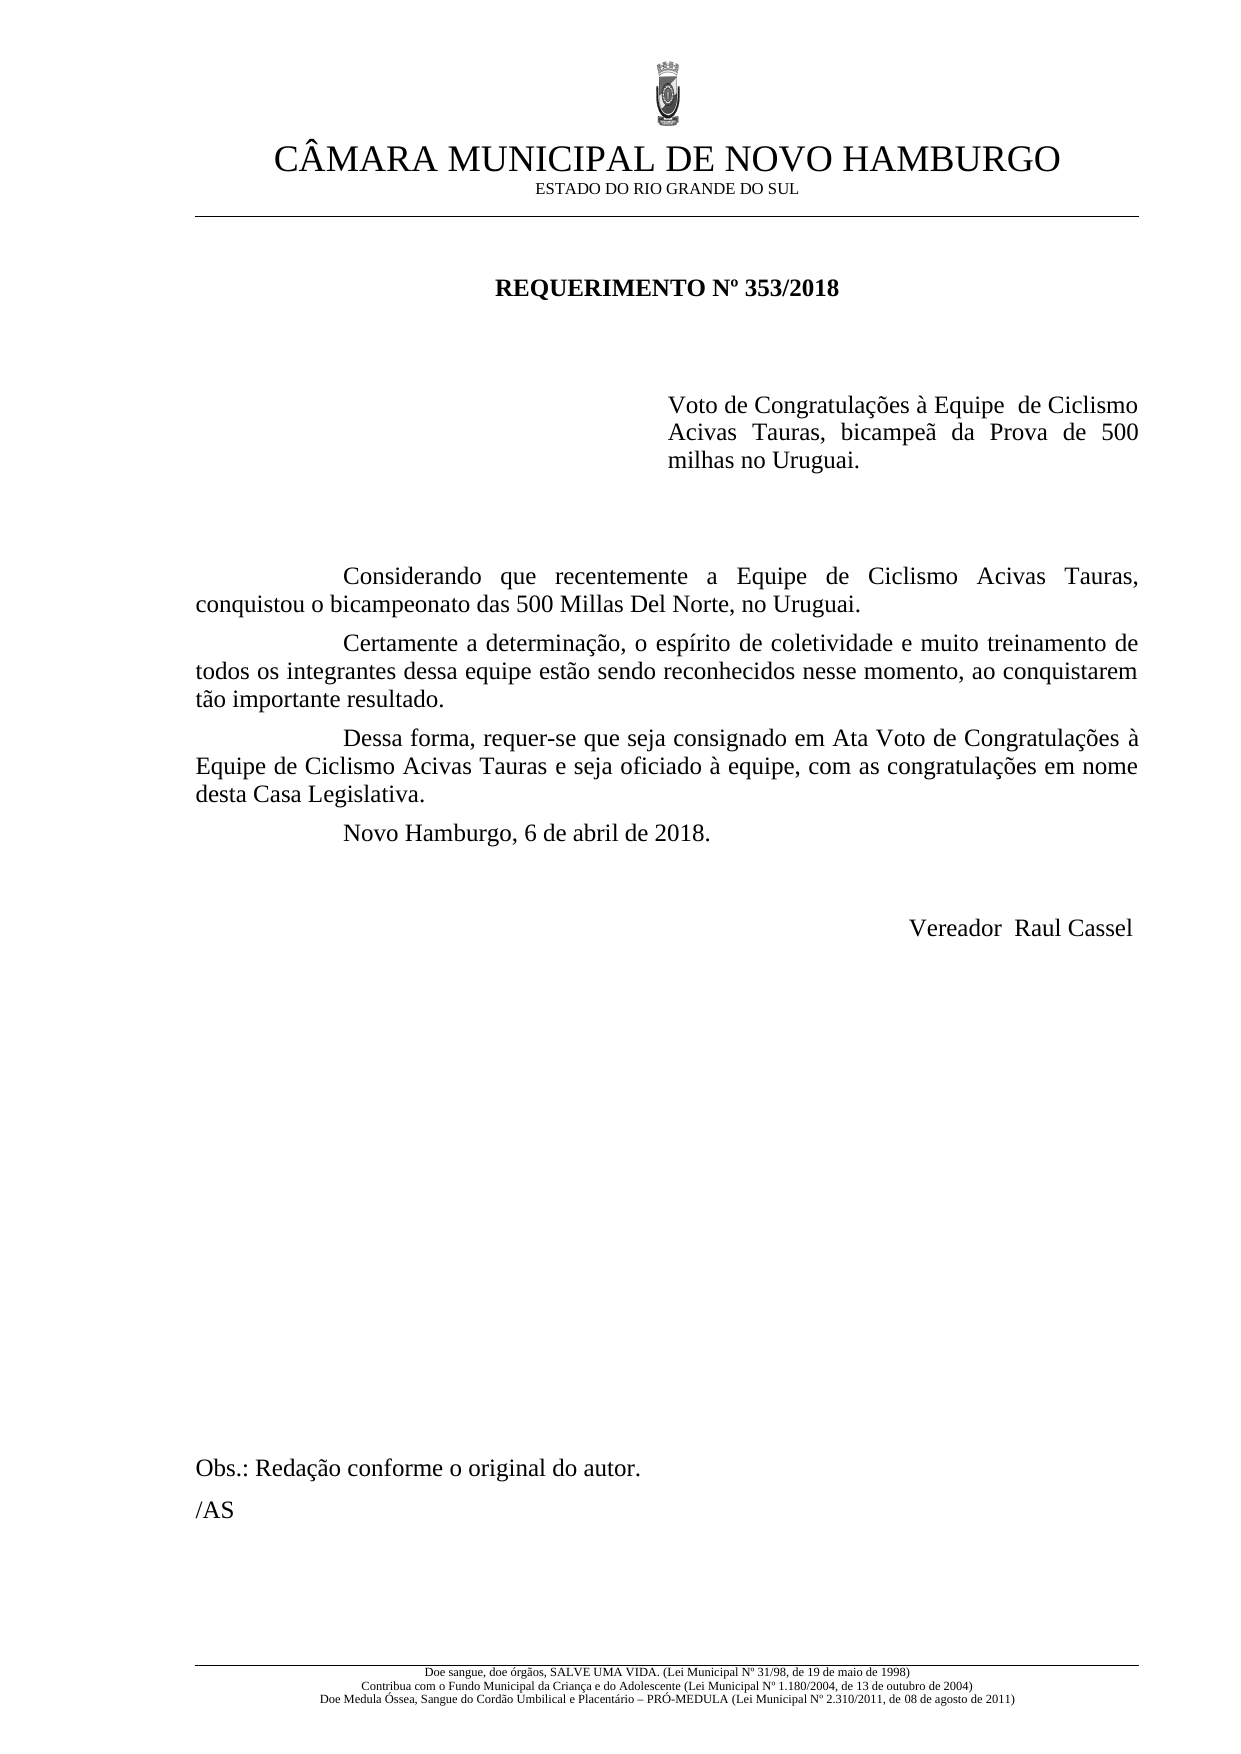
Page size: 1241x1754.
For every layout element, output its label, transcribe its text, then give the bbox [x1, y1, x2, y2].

text /AS [195, 1496, 1139, 1524]
text Considerando que recentemente a Equipe de Ciclismo Acivas Tauras, conquistou o bicampeonato das 500 Millas Del Norte, no Uruguai. [195, 562, 1139, 618]
text Voto de Congratulações à Equipe de Ciclismo Acivas Tauras, bicampeã da Prova de 500 milhas no Uruguai. [668, 391, 1139, 474]
text Obs.: Redação conforme o original do autor. [195, 1454, 1139, 1482]
text Dessa forma, requer-se que seja consignado em Ata Voto de Congratulações à Equipe de Ciclismo Acivas Tauras e seja oficiado à equipe, com as congratulações em nome desta Casa Legislativa. [195, 724, 1139, 808]
text Novo Hamburgo, 6 de abril de 2018. [343, 819, 1139, 847]
text Certamente a determinação, o espírito de coletividade e muito treinamento de todos os integrantes dessa equipe estão sendo reconhecidos nesse momento, ao conquistarem tão importante resultado. [195, 629, 1139, 713]
text Vereador Raul Cassel [195, 914, 1139, 970]
text REQUERIMENTO Nº 353/2018 [195, 274, 1139, 302]
